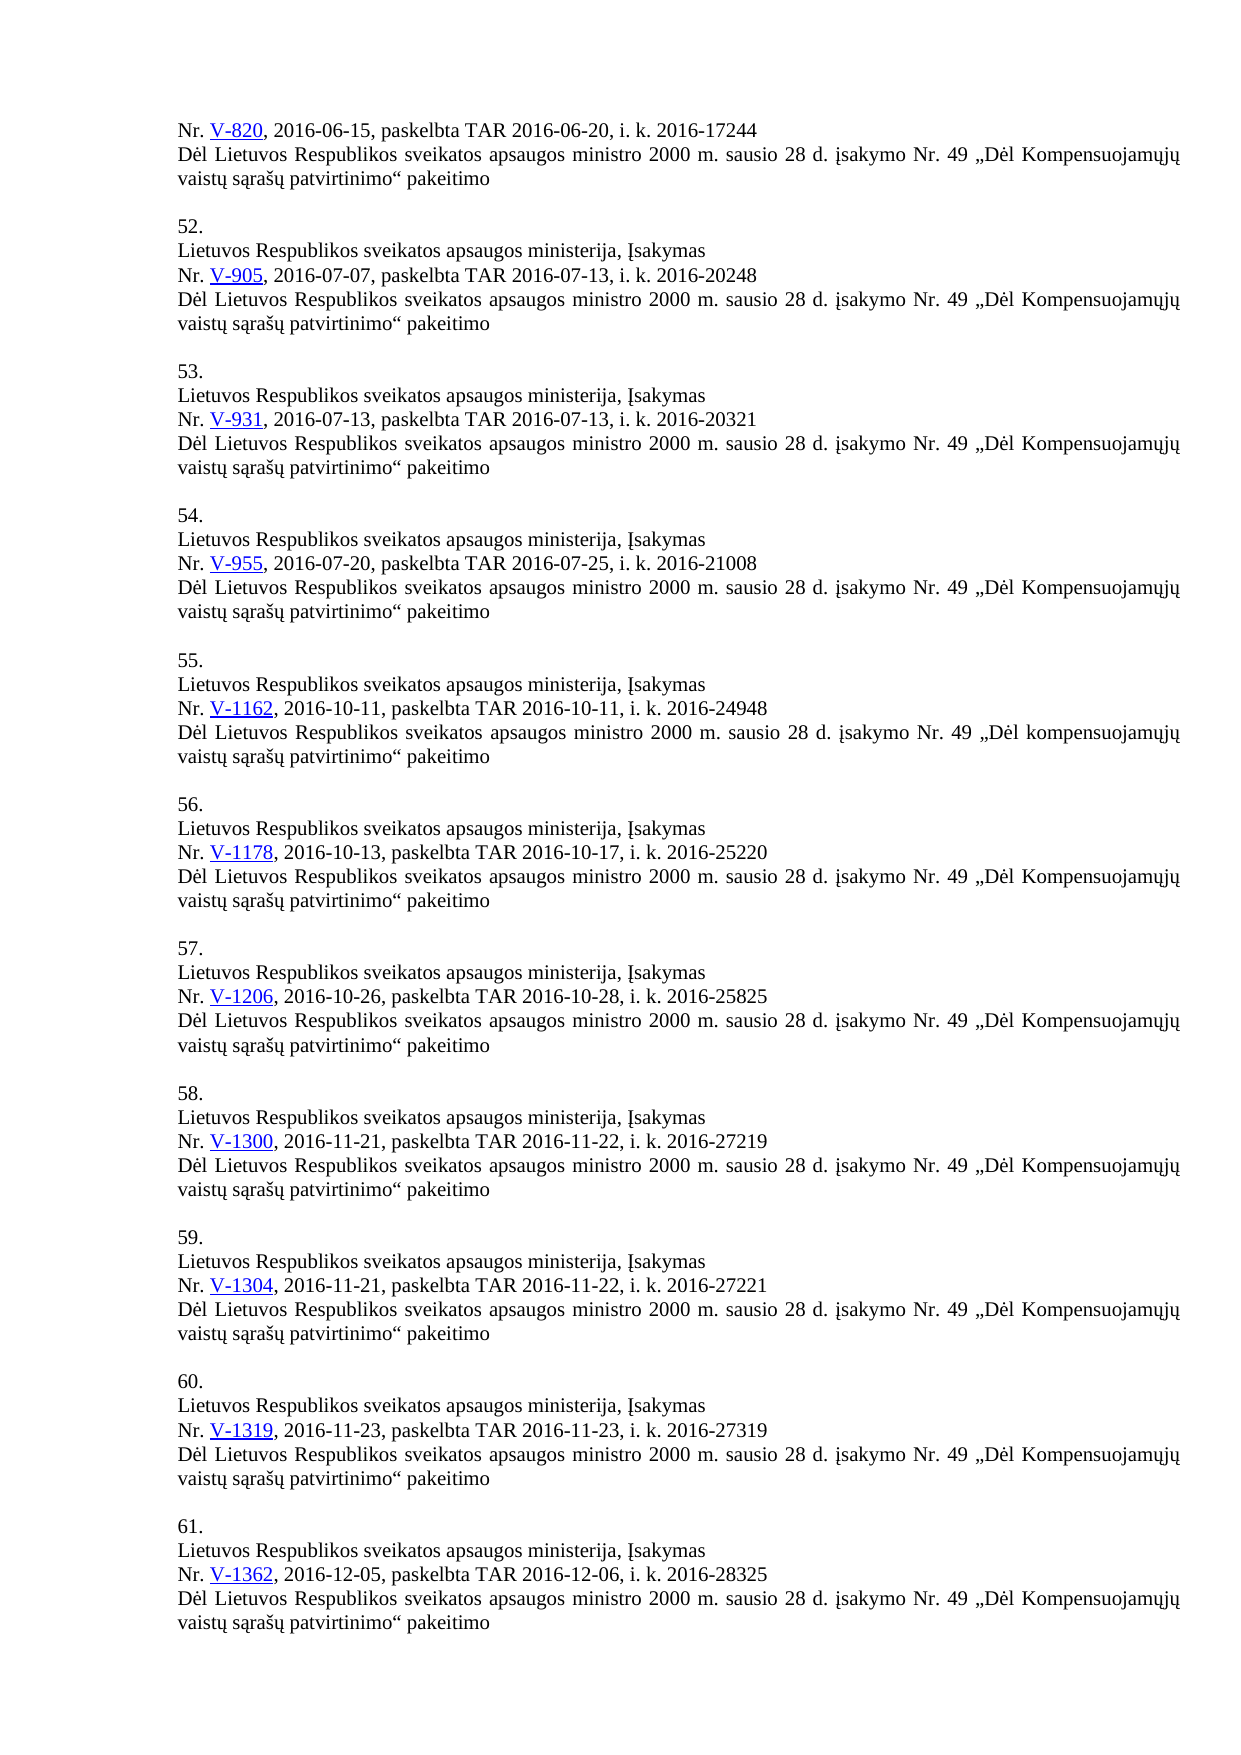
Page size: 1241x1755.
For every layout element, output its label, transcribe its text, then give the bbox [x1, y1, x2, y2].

text Nr. V-820, 2016-06-15, paskelbta TAR 2016-06-20, i. k. 2016-17244 [177, 118, 1181, 142]
text Dėl Lietuvos Respublikos sveikatos apsaugos ministro 2000 m. sausio 28 d. įsakymo Nr. 49 „Dėl Kompensuojamųjų vaistų sąrašų patvirtinimo“ pakeitimo [177, 864, 1181, 912]
text 57. [177, 936, 1181, 960]
text Nr. V-1319, 2016-11-23, paskelbta TAR 2016-11-23, i. k. 2016-27319 [177, 1417, 1181, 1442]
text Nr. V-955, 2016-07-20, paskelbta TAR 2016-07-25, i. k. 2016-21008 [177, 551, 1181, 575]
text Dėl Lietuvos Respublikos sveikatos apsaugos ministro 2000 m. sausio 28 d. įsakymo Nr. 49 „Dėl Kompensuojamųjų vaistų sąrašų patvirtinimo“ pakeitimo [177, 1153, 1181, 1201]
text Lietuvos Respublikos sveikatos apsaugos ministerija, Įsakymas [177, 816, 1181, 840]
text Nr. V-905, 2016-07-07, paskelbta TAR 2016-07-13, i. k. 2016-20248 [177, 262, 1181, 287]
text Nr. V-1178, 2016-10-13, paskelbta TAR 2016-10-17, i. k. 2016-25220 [177, 840, 1181, 864]
text Lietuvos Respublikos sveikatos apsaugos ministerija, Įsakymas [177, 1249, 1181, 1273]
text Lietuvos Respublikos sveikatos apsaugos ministerija, Įsakymas [177, 1105, 1181, 1129]
text Dėl Lietuvos Respublikos sveikatos apsaugos ministro 2000 m. sausio 28 d. įsakymo Nr. 49 „Dėl Kompensuojamųjų vaistų sąrašų patvirtinimo“ pakeitimo [177, 431, 1181, 479]
text Dėl Lietuvos Respublikos sveikatos apsaugos ministro 2000 m. sausio 28 d. įsakymo Nr. 49 „Dėl Kompensuojamųjų vaistų sąrašų patvirtinimo“ pakeitimo [177, 1586, 1181, 1634]
text Lietuvos Respublikos sveikatos apsaugos ministerija, Įsakymas [177, 1393, 1181, 1417]
text 53. [177, 359, 1181, 383]
text 56. [177, 792, 1181, 816]
text 60. [177, 1369, 1181, 1393]
text Nr. V-1300, 2016-11-21, paskelbta TAR 2016-11-22, i. k. 2016-27219 [177, 1129, 1181, 1153]
text Lietuvos Respublikos sveikatos apsaugos ministerija, Įsakymas [177, 527, 1181, 551]
text Lietuvos Respublikos sveikatos apsaugos ministerija, Įsakymas [177, 960, 1181, 984]
text 55. [177, 647, 1181, 672]
text 54. [177, 503, 1181, 527]
text 58. [177, 1081, 1181, 1105]
text Dėl Lietuvos Respublikos sveikatos apsaugos ministro 2000 m. sausio 28 d. įsakymo Nr. 49 „Dėl Kompensuojamųjų vaistų sąrašų patvirtinimo“ pakeitimo [177, 1297, 1181, 1345]
text 61. [177, 1514, 1181, 1538]
text Lietuvos Respublikos sveikatos apsaugos ministerija, Įsakymas [177, 383, 1181, 407]
text Lietuvos Respublikos sveikatos apsaugos ministerija, Įsakymas [177, 672, 1181, 696]
text Dėl Lietuvos Respublikos sveikatos apsaugos ministro 2000 m. sausio 28 d. įsakymo Nr. 49 „Dėl Kompensuojamųjų vaistų sąrašų patvirtinimo“ pakeitimo [177, 287, 1181, 335]
text Dėl Lietuvos Respublikos sveikatos apsaugos ministro 2000 m. sausio 28 d. įsakymo Nr. 49 „Dėl Kompensuojamųjų vaistų sąrašų patvirtinimo“ pakeitimo [177, 575, 1181, 623]
text Dėl Lietuvos Respublikos sveikatos apsaugos ministro 2000 m. sausio 28 d. įsakymo Nr. 49 „Dėl Kompensuojamųjų vaistų sąrašų patvirtinimo“ pakeitimo [177, 1008, 1181, 1057]
text Nr. V-1304, 2016-11-21, paskelbta TAR 2016-11-22, i. k. 2016-27221 [177, 1273, 1181, 1297]
text Nr. V-1162, 2016-10-11, paskelbta TAR 2016-10-11, i. k. 2016-24948 [177, 696, 1181, 720]
text Nr. V-931, 2016-07-13, paskelbta TAR 2016-07-13, i. k. 2016-20321 [177, 407, 1181, 431]
text Nr. V-1362, 2016-12-05, paskelbta TAR 2016-12-06, i. k. 2016-28325 [177, 1562, 1181, 1586]
text Nr. V-1206, 2016-10-26, paskelbta TAR 2016-10-28, i. k. 2016-25825 [177, 984, 1181, 1008]
text Dėl Lietuvos Respublikos sveikatos apsaugos ministro 2000 m. sausio 28 d. įsakymo Nr. 49 „Dėl kompensuojamųjų vaistų sąrašų patvirtinimo“ pakeitimo [177, 720, 1181, 768]
text Lietuvos Respublikos sveikatos apsaugos ministerija, Įsakymas [177, 238, 1181, 262]
text Dėl Lietuvos Respublikos sveikatos apsaugos ministro 2000 m. sausio 28 d. įsakymo Nr. 49 „Dėl Kompensuojamųjų vaistų sąrašų patvirtinimo“ pakeitimo [177, 142, 1181, 190]
text Dėl Lietuvos Respublikos sveikatos apsaugos ministro 2000 m. sausio 28 d. įsakymo Nr. 49 „Dėl Kompensuojamųjų vaistų sąrašų patvirtinimo“ pakeitimo [177, 1442, 1181, 1490]
text 59. [177, 1225, 1181, 1249]
text Lietuvos Respublikos sveikatos apsaugos ministerija, Įsakymas [177, 1538, 1181, 1562]
text 52. [177, 214, 1181, 238]
